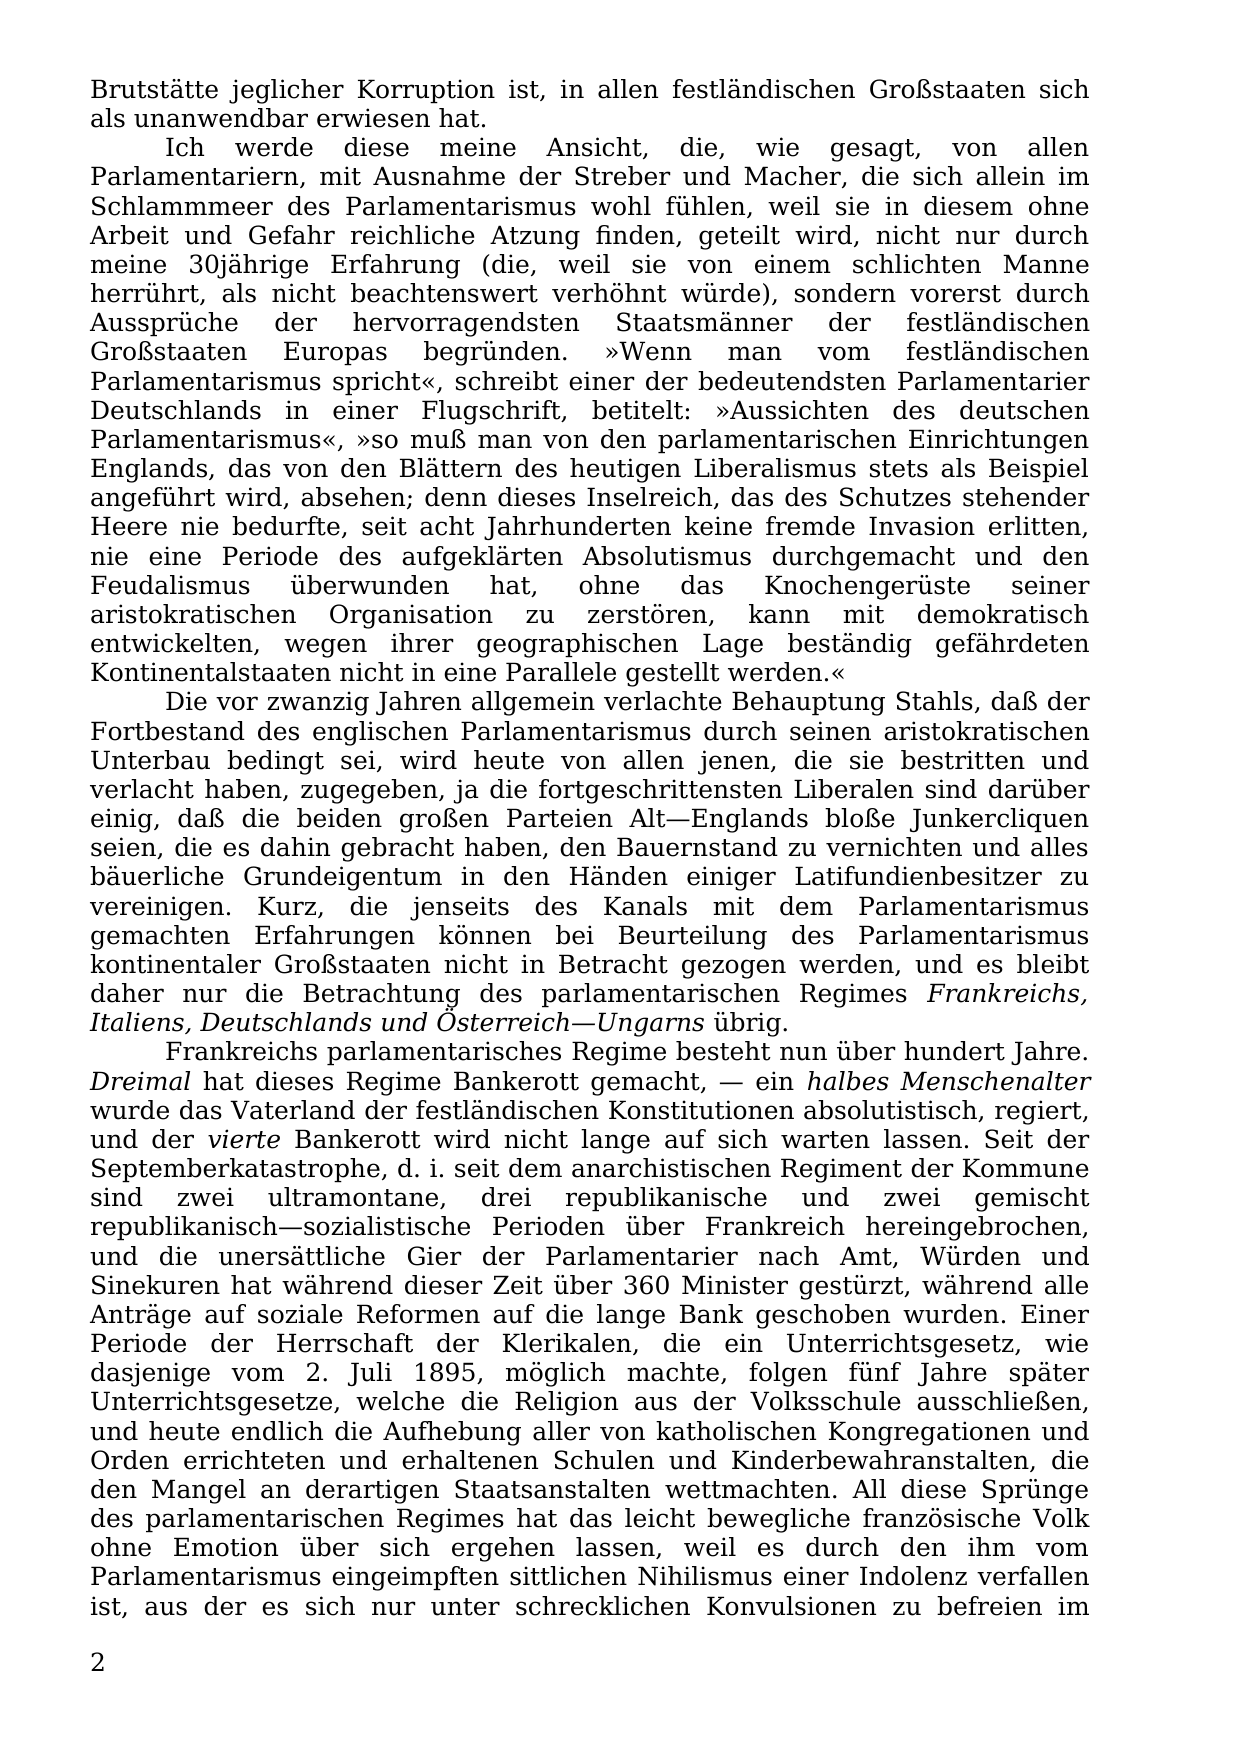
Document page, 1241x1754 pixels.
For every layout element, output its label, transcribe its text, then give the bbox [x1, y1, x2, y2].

text Die vor zwanzig Jahren allgemein verlachte Behauptung Stahls, daß der Fortbestand des englischen Parlamentarismus durch seinen aristokratischen Unterbau bedingt sei, wird heute von allen jenen, die sie bestritten und verlacht haben, zugegeben, ja die fortgeschrittensten Liberalen sind darüber einig, daß die beiden großen Parteien Alt—Englands bloße Junkercliquen seien, die es dahin gebracht haben, den Bauernstand zu vernichten und alles bäuerliche Grundeigentum in den Händen einiger Latifundienbesitzer zu vereinigen. Kurz, die jenseits des Kanals mit dem Parlamentarismus gemachten Erfahrungen können bei Beurteilung des Parlamentarismus kontinentaler Großstaaten nicht in Betracht gezogen werden, und es bleibt daher nur die Betrachtung des parlamentarischen Regimes Frankreichs, Italiens, Deutschlands und Österreich—Ungarns übrig. [90, 687, 1091, 1037]
text Brutstätte jeglicher Korruption ist, in allen festländischen Großstaaten sich als unanwendbar erwiesen hat. [90, 75, 1091, 133]
text Ich werde diese meine Ansicht, die, wie gesagt, von allen Parlamentariern, mit Ausnahme der Streber und Macher, die sich allein im Schlammmeer des Parlamentarismus wohl fühlen, weil sie in diesem ohne Arbeit und Gefahr reichliche Atzung finden, geteilt wird, nicht nur durch meine 30jährige Erfahrung (die, weil sie von einem schlichten Manne herrührt, als nicht beachtenswert verhöhnt würde), sondern vorerst durch Aussprüche der hervorragendsten Staatsmänner der festländischen Großstaaten Europas begründen. »Wenn man vom festländischen Parlamentarismus spricht«, schreibt einer der bedeutendsten Parlamentarier Deutschlands in einer Flugschrift, betitelt: »Aussichten des deutschen Parlamentarismus«, »so muß man von den parlamentarischen Einrichtungen Englands, das von den Blättern des heutigen Liberalismus stets als Beispiel angeführt wird, absehen; denn dieses Inselreich, das des Schutzes stehender Heere nie bedurfte, seit acht Jahrhunderten keine fremde Invasion erlitten, nie eine Periode des aufgeklärten Absolutismus durchgemacht und den Feudalismus überwunden hat, ohne das Knochengerüste seiner aristokratischen Organisation zu zerstören, kann mit demokratisch entwickelten, wegen ihrer geographischen Lage beständig gefährdeten Kontinentalstaaten nicht in eine Parallele gestellt werden.« [90, 133, 1091, 687]
text Frankreichs parlamentarisches Regime besteht nun über hundert Jahre. Dreimal hat dieses Regime Bankerott gemacht, — ein halbes Menschenalter wurde das Vaterland der festländischen Konstitutionen absolutistisch, regiert, und der vierte Bankerott wird nicht lange auf sich warten lassen. Seit der Septemberkatastrophe, d. i. seit dem anarchistischen Regiment der Kommune sind zwei ultramontane, drei republikanische und zwei gemischt republikanisch—sozialistische Perioden über Frankreich hereingebrochen, und die unersättliche Gier der Parlamentarier nach Amt, Würden und Sinekuren hat während dieser Zeit über 360 Minister gestürzt, während alle Anträge auf soziale Reformen auf die lange Bank geschoben wurden. Einer Periode der Herrschaft der Klerikalen, die ein Unterrichtsgesetz, wie dasjenige vom 2. Juli 1895, möglich machte, folgen fünf Jahre später Unterrichtsgesetze, welche die Religion aus der Volksschule ausschließen, und heute endlich die Aufhebung aller von katholischen Kongregationen und Orden errichteten und erhaltenen Schulen und Kinderbewahranstalten, die den Mangel an derartigen Staatsanstalten wettmachten. All diese Sprünge des parlamentarischen Regimes hat das leicht bewegliche französische Volk ohne Emotion über sich ergehen lassen, weil es durch den ihm vom Parlamentarismus eingeimpften sittlichen Nihilismus einer Indolenz verfallen ist, aus der es sich nur unter schrecklichen Konvulsionen zu befreien im [90, 1037, 1091, 1621]
